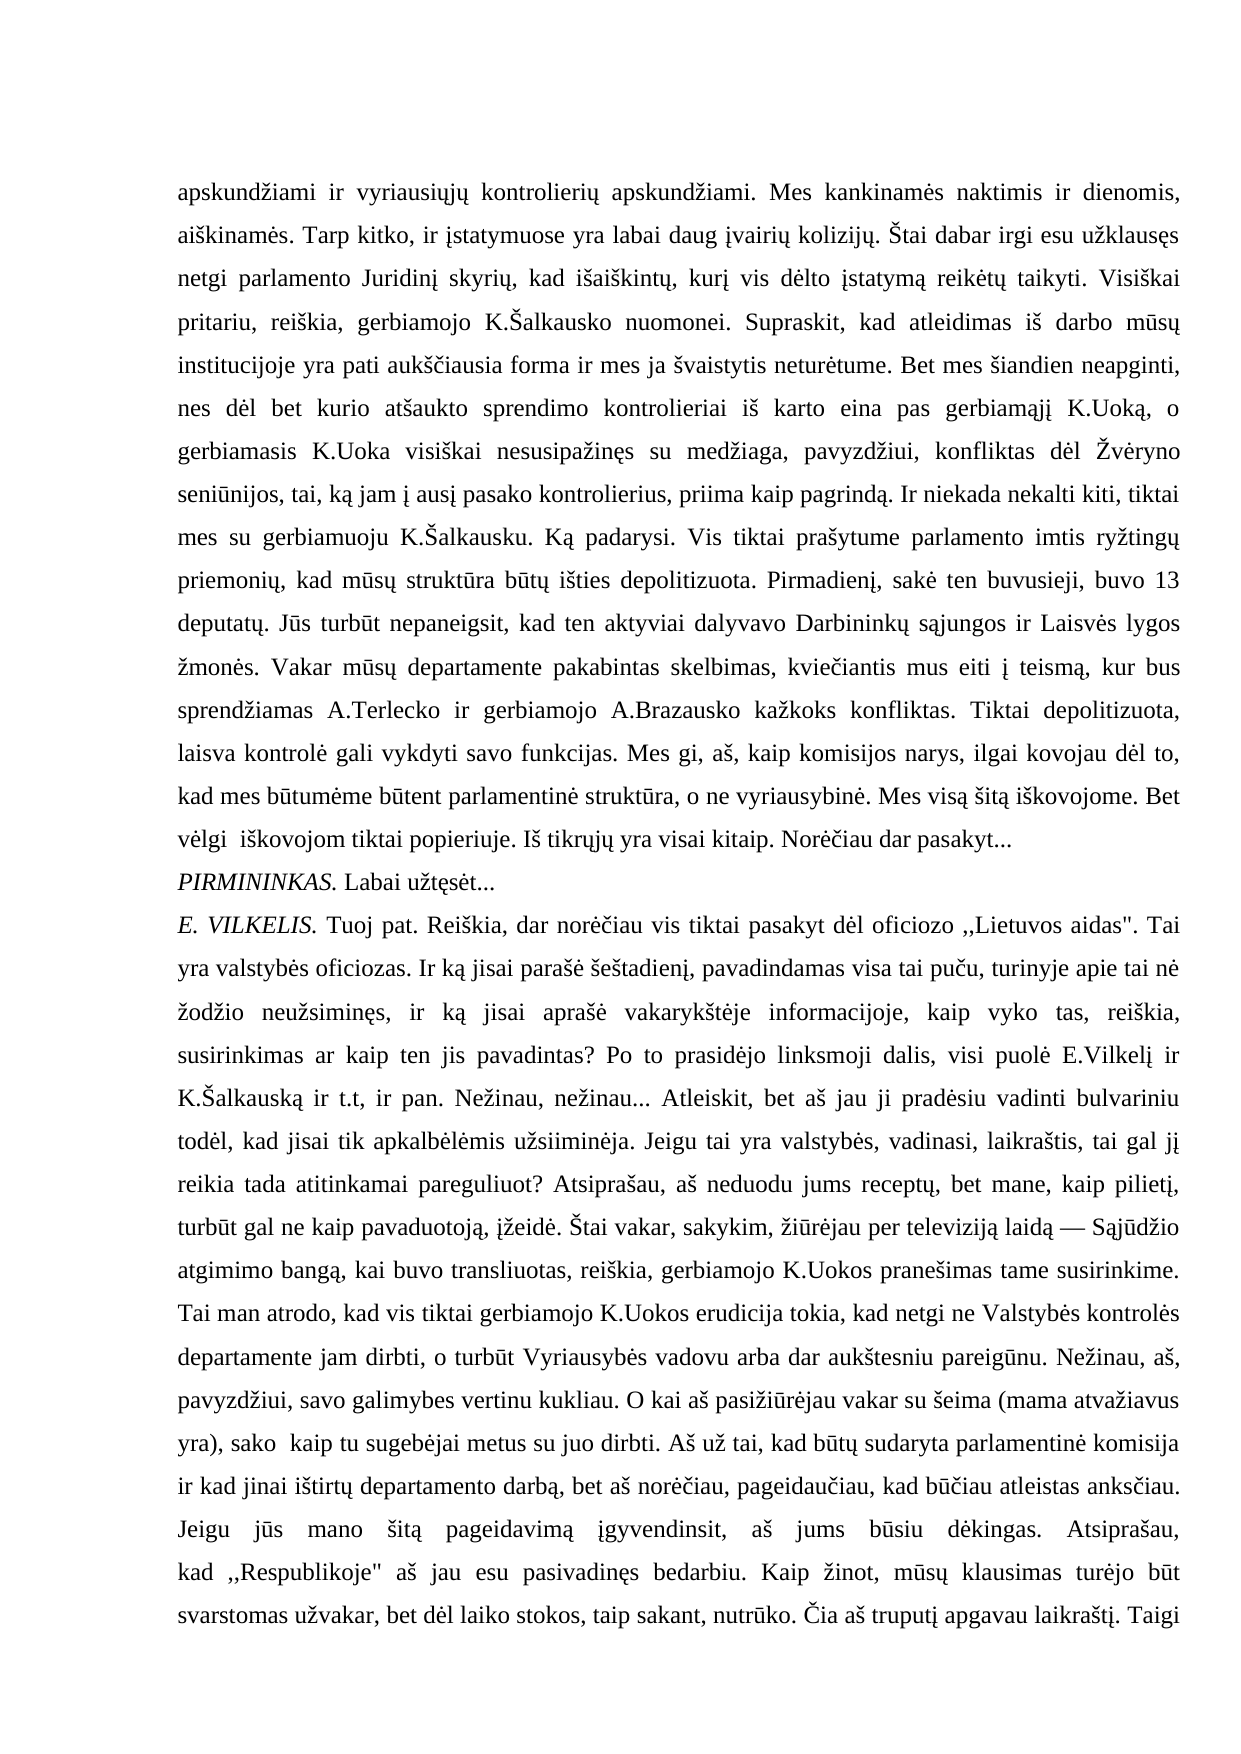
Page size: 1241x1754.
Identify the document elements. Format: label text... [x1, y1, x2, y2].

text E. VILKELIS. Tuoj pat. Reiškia, dar norėčiau vis tiktai pasakyt dėl oficiozo ,,Lietuvos aidas". Tai yra valstybės oficiozas. Ir ką jisai parašė šeštadienį, pavadindamas visa tai puču, turinyje apie tai nė žodžio neužsiminęs, ir ką jisai aprašė vakarykštėje informacijoje, kaip vyko tas, reiškia, susirinkimas ar kaip ten jis pavadintas? Po to prasidėjo linksmoji dalis, visi puolė E.Vilkelį ir K.Šalkauską ir t.t, ir pan. Nežinau, nežinau... Atleiskit, bet aš jau ji pradėsiu vadinti bulvariniu todėl, kad jisai tik apkalbėlėmis užsiiminėja. Jeigu tai yra valstybės, vadinasi, laikraštis, tai gal jį reikia tada atitinkamai pareguliuot? Atsiprašau, aš neduodu jums receptų, bet mane, kaip pilietį, turbūt gal ne kaip pavaduotoją, įžeidė. Štai vakar, sakykim, žiūrėjau per televiziją laidą — Sąjūdžio atgimimo bangą, kai buvo transliuotas, reiškia, gerbiamojo K.Uokos pranešimas tame susirinkime. Tai man atrodo, kad vis tiktai gerbiamojo K.Uokos erudicija tokia, kad netgi ne Valstybės kontrolės departamente jam dirbti, o turbūt Vyriausybės vadovu arba dar aukštesniu pareigūnu. Nežinau, aš, pavyzdžiui, savo galimybes vertinu kukliau. O kai aš pasižiūrėjau vakar su šeima (mama atvažiavus yra), sako kaip tu sugebėjai metus su juo dirbti. Aš už tai, kad būtų sudaryta parlamentinė komisija ir kad jinai ištirtų departamento darbą, bet aš norėčiau, pageidaučiau, kad būčiau atleistas anksčiau. Jeigu jūs mano šitą pageidavimą įgyvendinsit, aš jums būsiu dėkingas. Atsiprašau, kad ,,Respublikoje" aš jau esu pasivadinęs bedarbiu. Kaip žinot, mūsų klausimas turėjo būt svarstomas užvakar, bet dėl laiko stokos, taip sakant, nutrūko. Čia aš truputį apgavau laikraštį. Taigi [177, 910, 1181, 1629]
text PIRMININKAS. Labai užtęsėt... [177, 867, 1181, 896]
text apskundžiami ir vyriausiųjų kontrolierių apskundžiami. Mes kankinamės naktimis ir dienomis, aiškinamės. Tarp kitko, ir įstatymuose yra labai daug įvairių kolizijų. Štai dabar irgi esu užklausęs netgi parlamento Juridinį skyrių, kad išaiškintų, kurį vis dėlto įstatymą reikėtų taikyti. Visiškai pritariu, reiškia, gerbiamojo K.Šalkausko nuomonei. Supraskit, kad atleidimas iš darbo mūsų institucijoje yra pati aukščiausia forma ir mes ja švaistytis neturėtume. Bet mes šiandien neapginti, nes dėl bet kurio atšaukto sprendimo kontrolieriai iš karto eina pas gerbiamąjį K.Uoką, o gerbiamasis K.Uoka visiškai nesusipažinęs su medžiaga, pavyzdžiui, konfliktas dėl Žvėryno seniūnijos, tai, ką jam į ausį pasako kontrolierius, priima kaip pagrindą. Ir niekada nekalti kiti, tiktai mes su gerbiamuoju K.Šalkausku. Ką padarysi. Vis tiktai prašytume parlamento imtis ryžtingų priemonių, kad mūsų struktūra būtų išties depolitizuota. Pirmadienį, sakė ten buvusieji, buvo 13 deputatų. Jūs turbūt nepaneigsit, kad ten aktyviai dalyvavo Darbininkų sąjungos ir Laisvės lygos žmonės. Vakar mūsų departamente pakabintas skelbimas, kviečiantis mus eiti į teismą, kur bus sprendžiamas A.Terlecko ir gerbiamojo A.Brazausko kažkoks konfliktas. Tiktai depolitizuota, laisva kontrolė gali vykdyti savo funkcijas. Mes gi, aš, kaip komisijos narys, ilgai kovojau dėl to, kad mes būtumėme būtent parlamentinė struktūra, o ne vyriausybinė. Mes visą šitą iškovojome. Bet vėlgi iškovojom tiktai popieriuje. Iš tikrųjų yra visai kitaip. Norėčiau dar pasakyt... [177, 177, 1181, 853]
